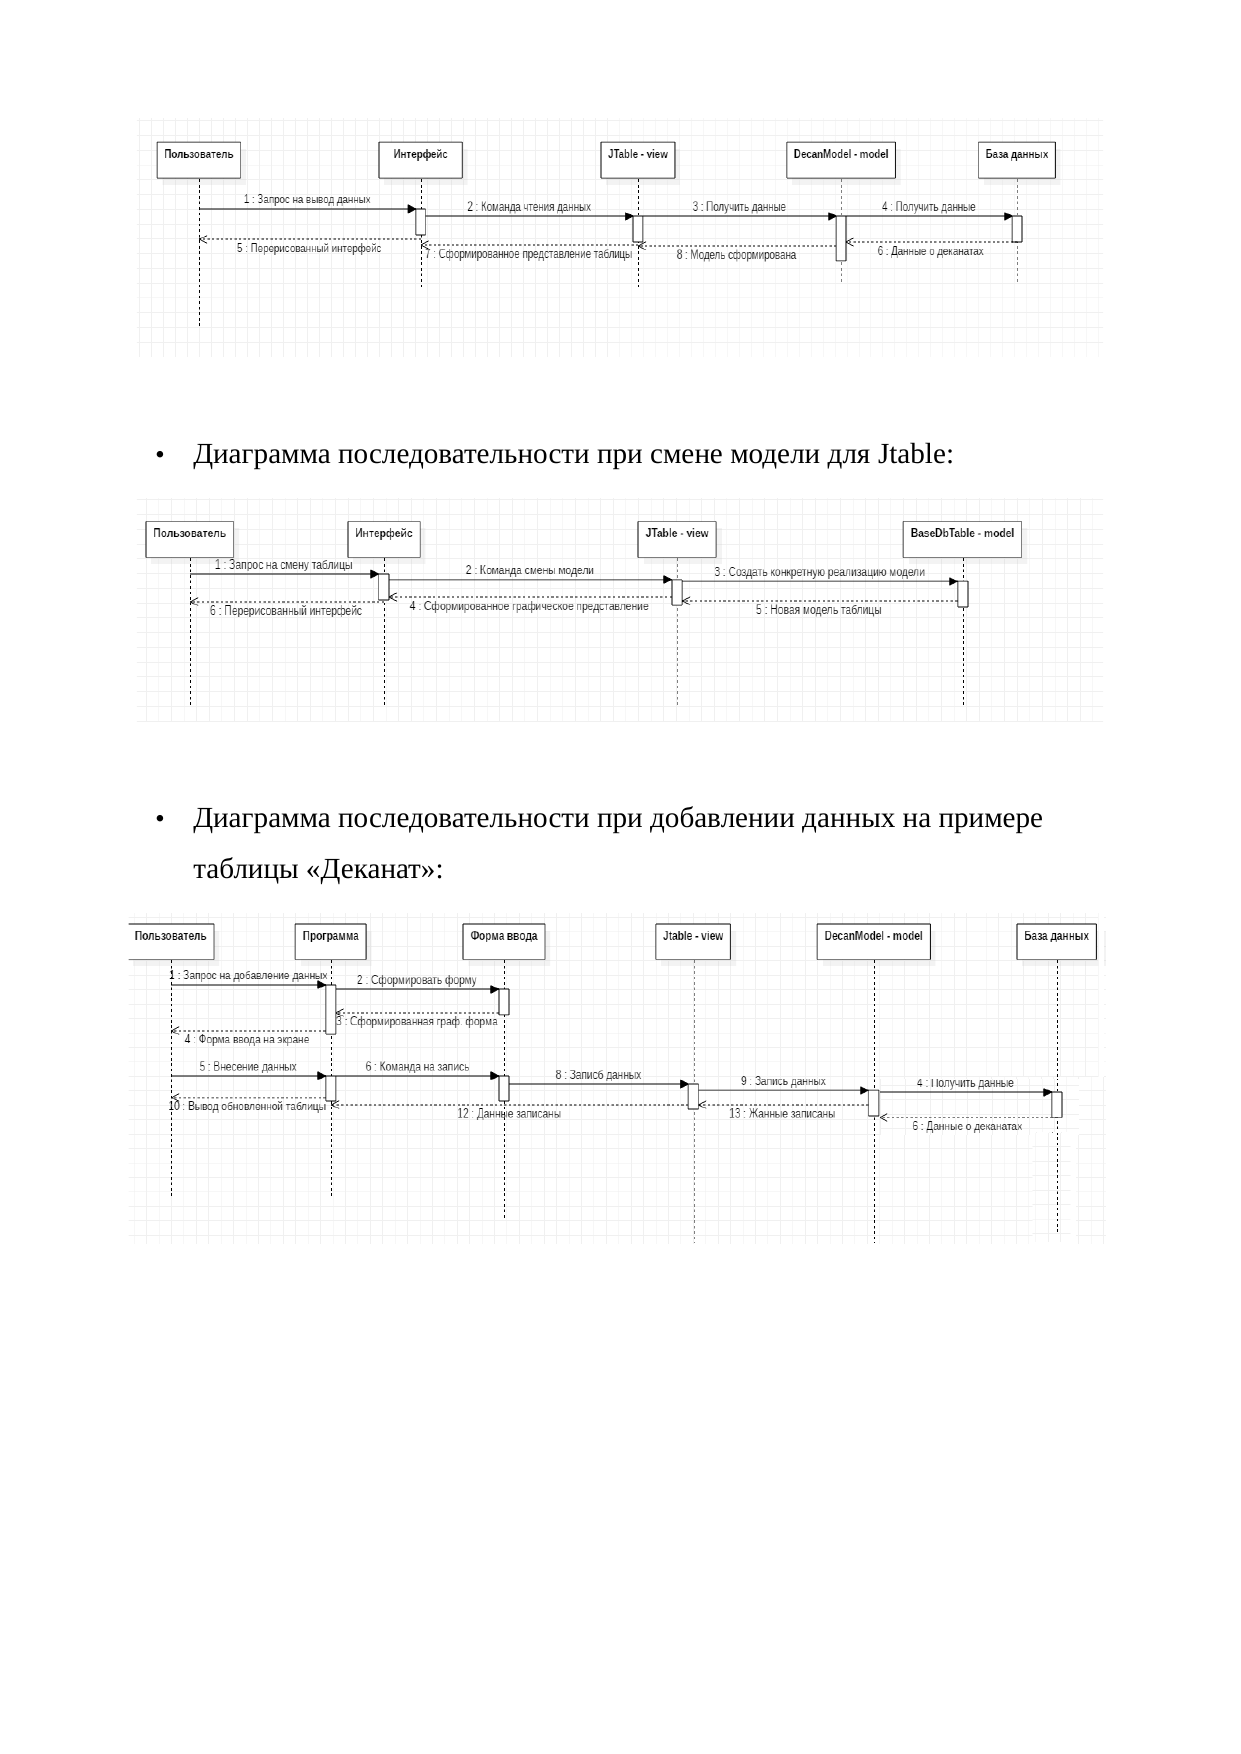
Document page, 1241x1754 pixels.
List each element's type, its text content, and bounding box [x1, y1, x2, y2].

list Диаграмма последовательности при смене модели для Jtable: [156, 436, 1122, 469]
list Диаграмма последовательности при добавлении данных на примере таблицы «Деканат»: [156, 801, 1122, 884]
